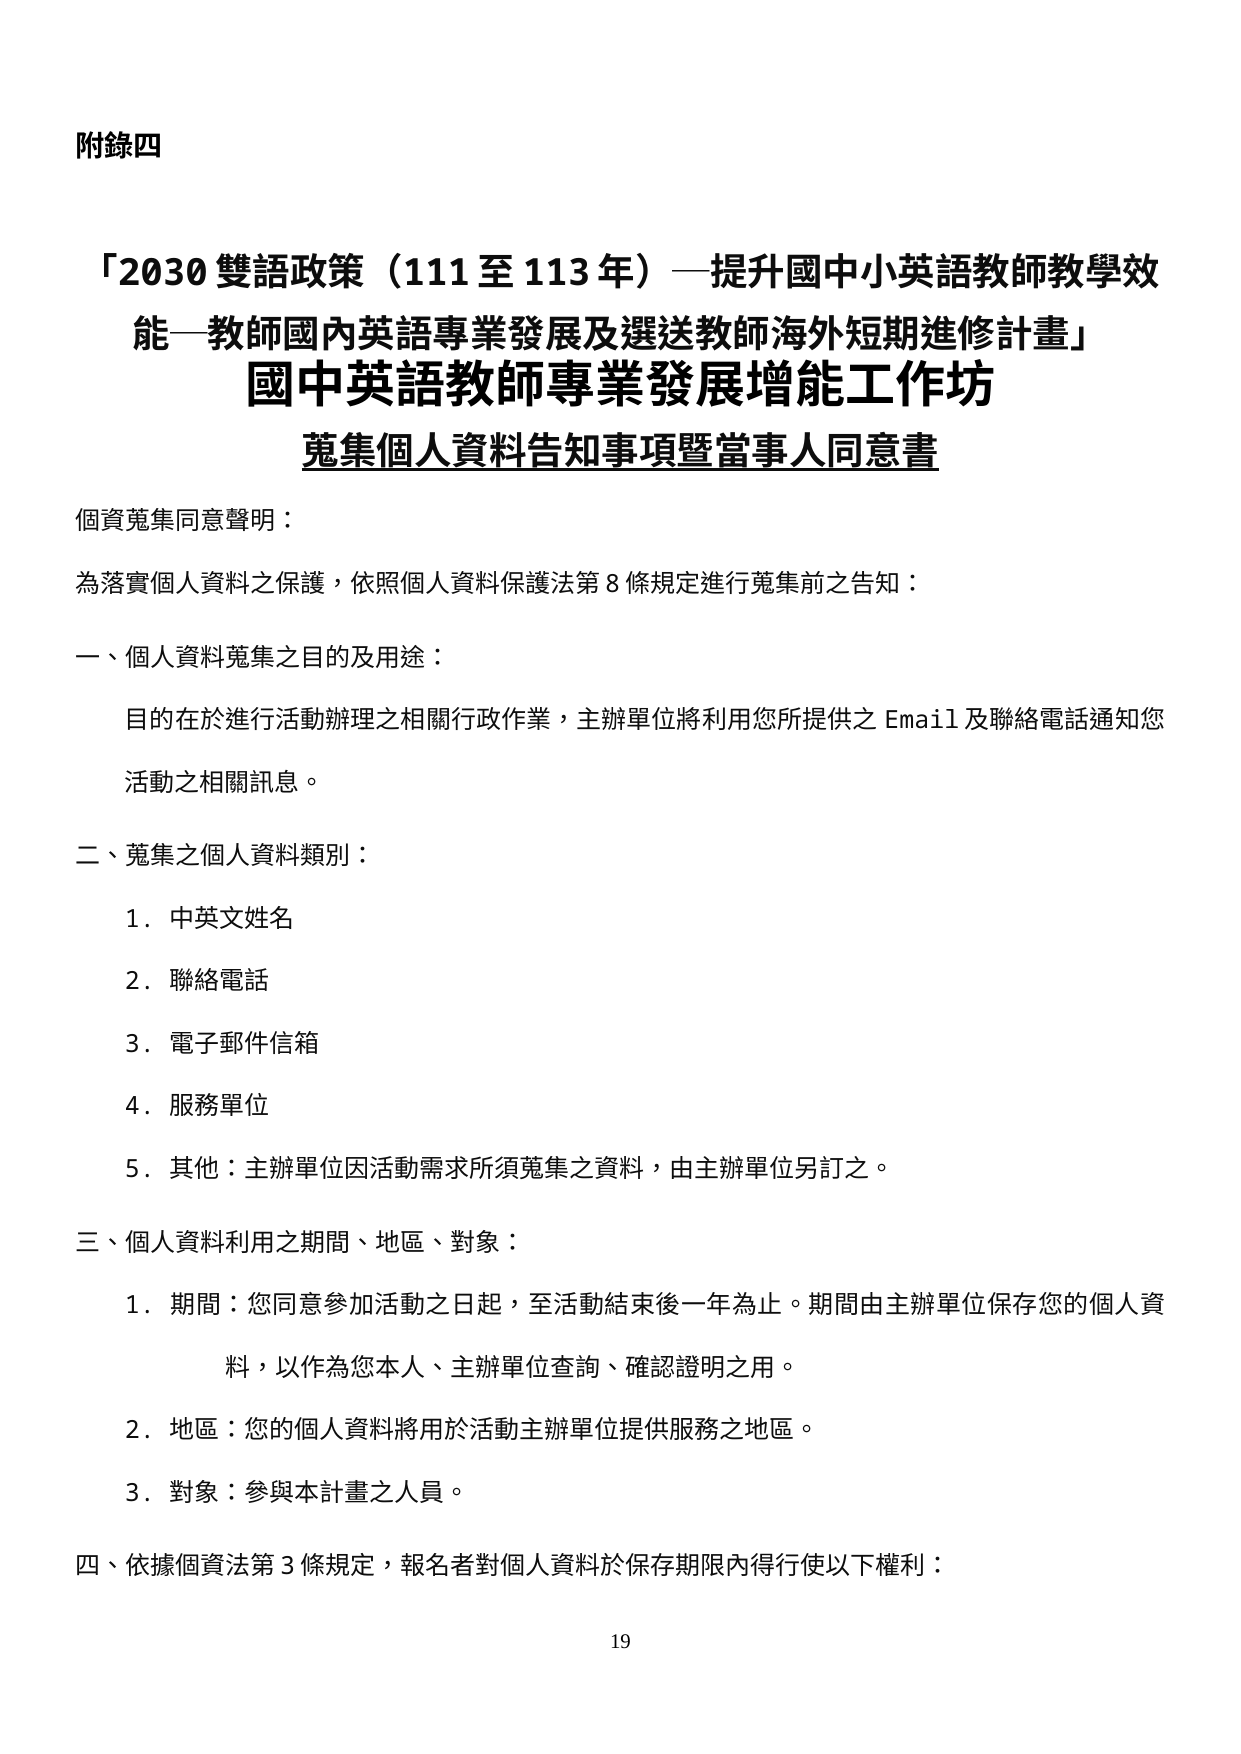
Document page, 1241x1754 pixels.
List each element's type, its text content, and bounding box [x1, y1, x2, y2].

text 4. 服務單位 [124, 1062, 1165, 1125]
text 二、蒐集之個人資料類別： [75, 812, 1165, 875]
text 1. 期間：您同意參加活動之日起，至活動結束後一年為止。期間由主辦單位保存您的個人資料，以作為您本人、主辦單位查詢、確認證明之用。 [124, 1261, 1165, 1386]
text 1. 中英文姓名 [124, 875, 1165, 937]
text 5. 其他：主辦單位因活動需求所須蒐集之資料，由主辦單位另訂之。 [124, 1125, 1165, 1187]
text 為落實個人資料之保護，依照個人資料保護法第8條規定進行蒐集前之告知： [75, 540, 1165, 602]
text 一、個人資料蒐集之目的及用途： [75, 613, 1165, 676]
text 個資蒐集同意聲明： [75, 477, 1165, 540]
text 2. 聯絡電話 [124, 937, 1165, 1000]
text 蒐集個人資料告知事項暨當事人同意書 [75, 415, 1165, 477]
text 3. 電子郵件信箱 [124, 1000, 1165, 1062]
text 目的在於進行活動辦理之相關行政作業，主辦單位將利用您所提供之Email及聯絡電話通知您活動之相關訊息。 [124, 676, 1165, 801]
text 國中英語教師專業發展增能工作坊 [75, 352, 1165, 415]
text 三、個人資料利用之期間、地區、對象： [75, 1198, 1165, 1261]
text 「2030雙語政策（111至113年）─提升國中小英語教師教學效能─教師國內英語專業發展及選送教師海外短期進修計畫」 [75, 227, 1165, 352]
text 四、依據個資法第3條規定，報名者對個人資料於保存期限內得行使以下權利： [75, 1522, 1165, 1585]
text 2. 地區：您的個人資料將用於活動主辦單位提供服務之地區。 [124, 1386, 1165, 1448]
text 3. 對象：參與本計畫之人員。 [124, 1448, 1165, 1511]
text 附錄四 [75, 102, 1165, 165]
